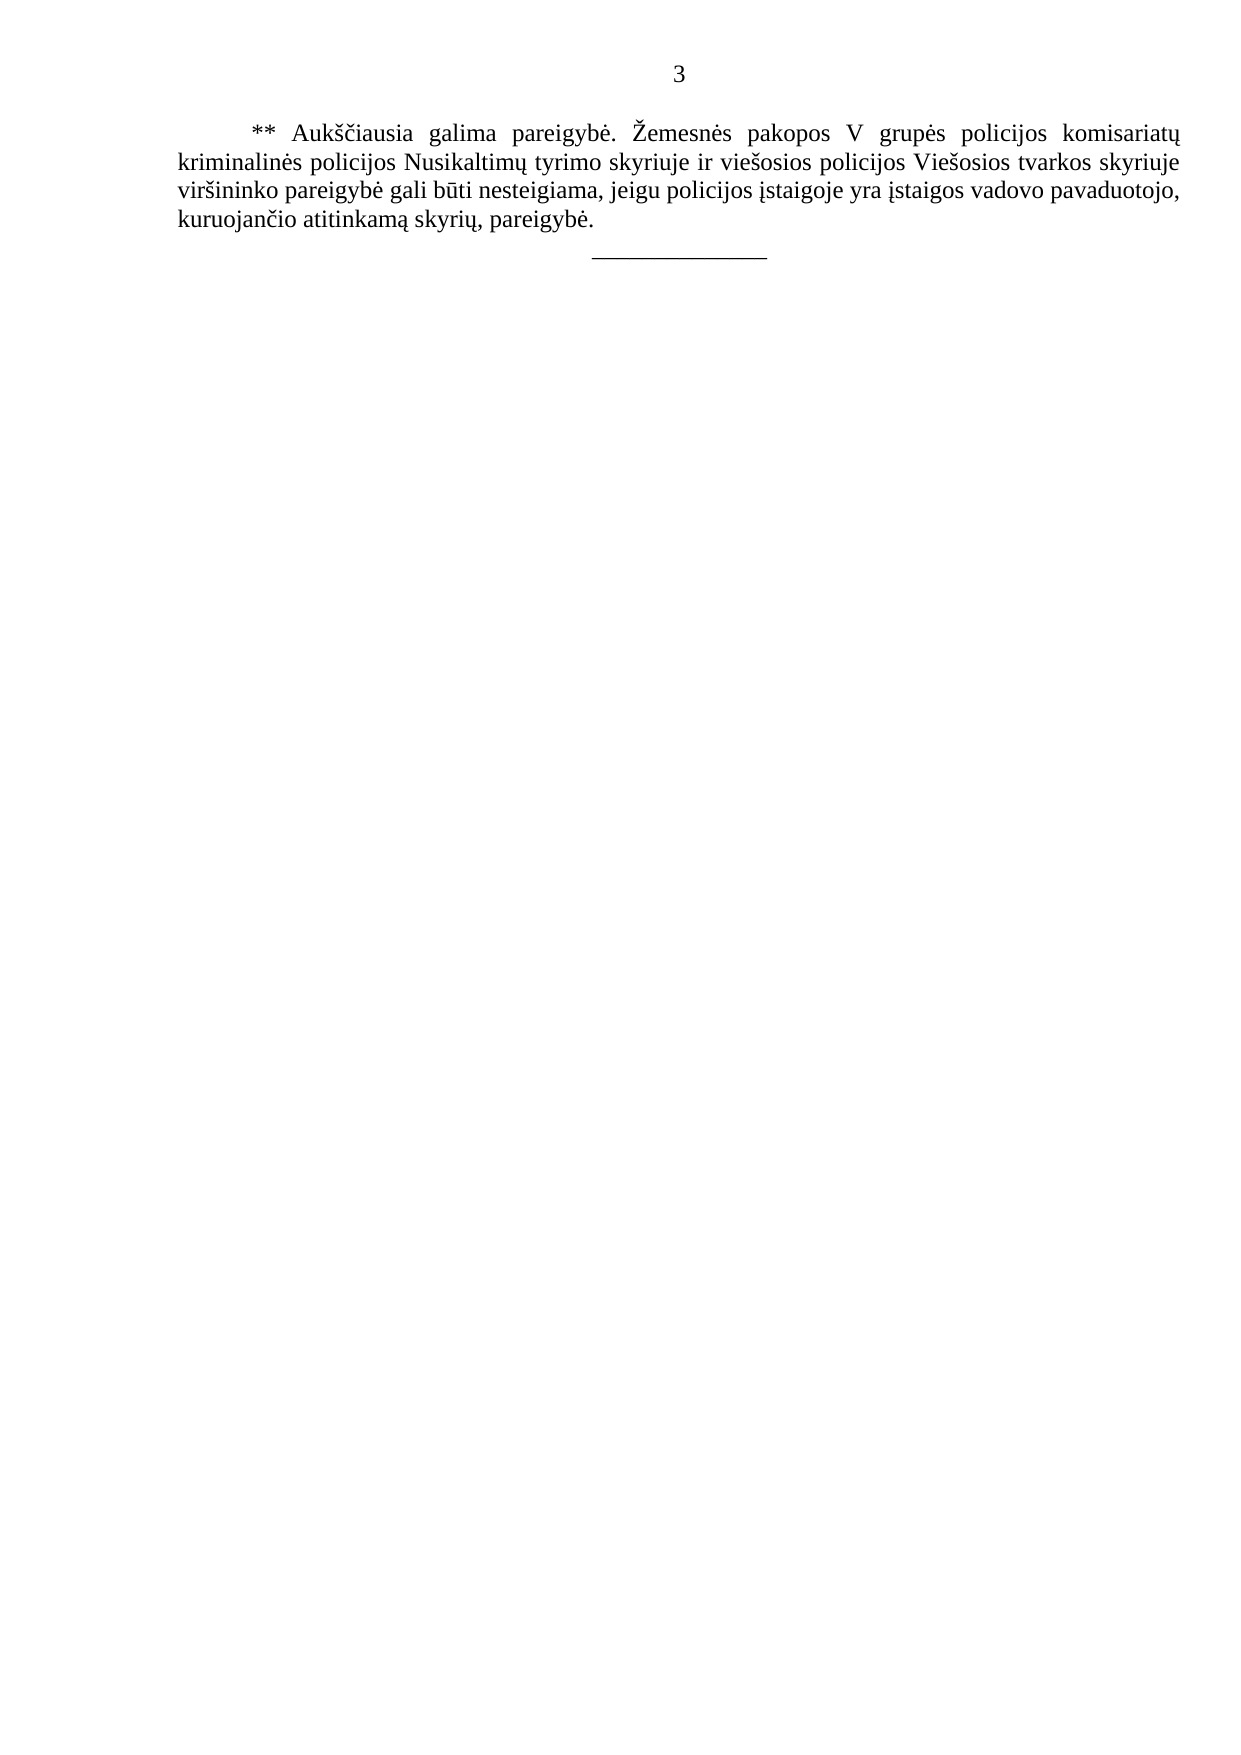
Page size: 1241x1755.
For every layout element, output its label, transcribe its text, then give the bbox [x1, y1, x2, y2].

text ______________ [177, 233, 1181, 262]
text ** Aukščiausia galima pareigybė. Žemesnės pakopos V grupės policijos komisariatų kriminalinės policijos Nusikaltimų tyrimo skyriuje ir viešosios policijos Viešosios tvarkos skyriuje viršininko pareigybė gali būti nesteigiama, jeigu policijos įstaigoje yra įstaigos vadovo pavaduotojo, kuruojančio atitinkamą skyrių, pareigybė. [177, 118, 1181, 233]
